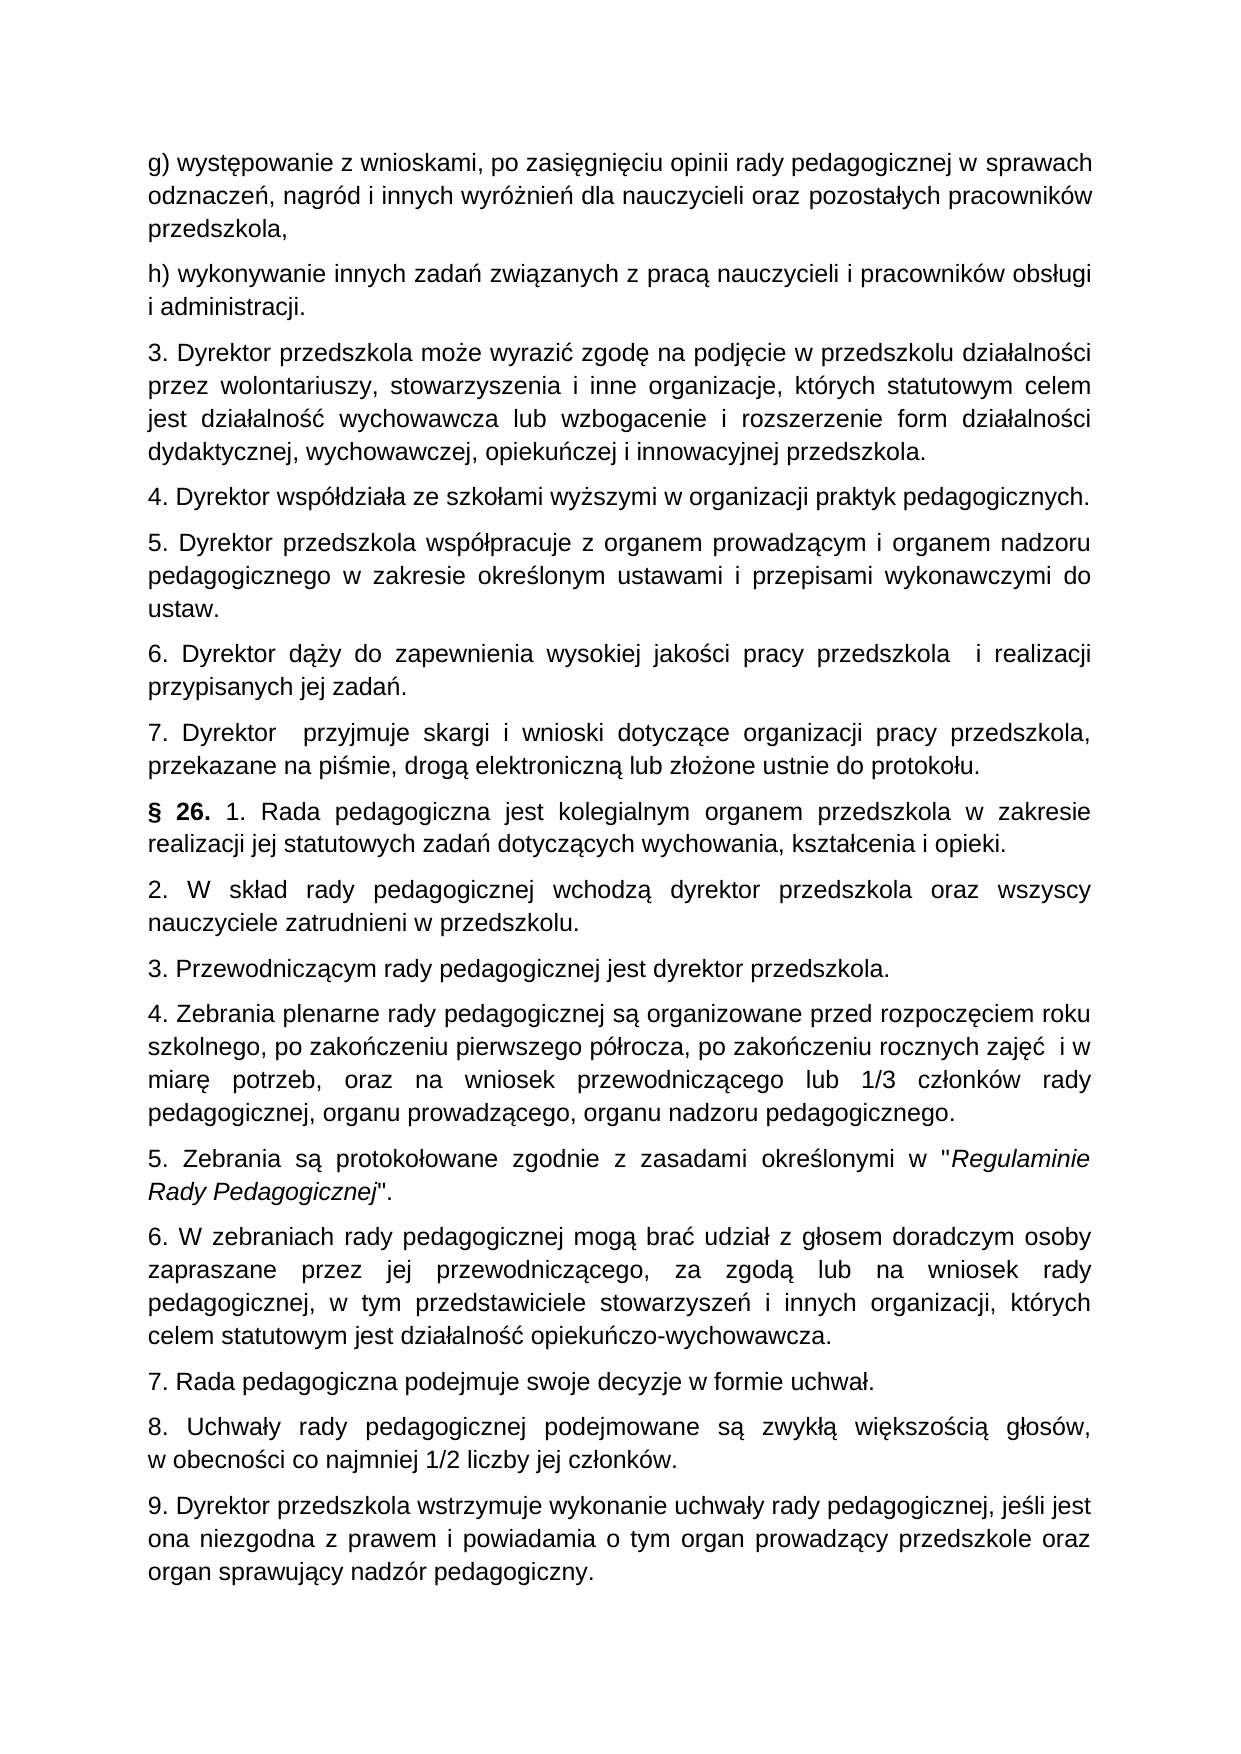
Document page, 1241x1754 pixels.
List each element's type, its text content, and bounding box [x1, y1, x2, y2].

text 7. Dyrektor przyjmuje skargi i wnioski dotyczące organizacji pracy przedszkola, przekazane na piśmie, drogą elektroniczną lub złożone ustnie do protokołu. [148, 718, 1093, 780]
text 6. W zebraniach rady pedagogicznej mogą brać udział z głosem doradczym osoby zapraszane przez jej przewodniczącego, za zgodą lub na wniosek rady pedagogicznej, w tym przedstawiciele stowarzyszeń i innych organizacji, których celem statutowym jest działalność opiekuńczo-wychowawcza. [148, 1222, 1093, 1350]
text g) występowanie z wnioskami, po zasięgnięciu opinii rady pedagogicznej w sprawach odznaczeń, nagród i innych wyróżnień dla nauczycieli oraz pozostałych pracowników przedszkola, [148, 148, 1093, 242]
text 8. Uchwały rady pedagogicznej podejmowane są zwykłą większością głosów, w obecności co najmniej 1/2 liczby jej członków. [148, 1412, 1093, 1474]
text 3. Dyrektor przedszkola może wyrazić zgodę na podjęcie w przedszkolu działalności przez wolontariuszy, stowarzyszenia i inne organizacje, których statutowym celem jest działalność wychowawcza lub wzbogacenie i rozszerzenie form działalności dydaktycznej, wychowawczej, opiekuńczej i innowacyjnej przedszkola. [148, 338, 1093, 466]
text 4. Dyrektor współdziała ze szkołami wyższymi w organizacji praktyk pedagogicznych. [148, 482, 1093, 511]
text 4. Zebrania plenarne rady pedagogicznej są organizowane przed rozpoczęciem roku szkolnego, po zakończeniu pierwszego półrocza, po zakończeniu rocznych zajęć i w miarę potrzeb, oraz na wniosek przewodniczącego lub 1/3 członków rady pedagogicznej, organu prowadzącego, organu nadzoru pedagogicznego. [148, 999, 1093, 1127]
text 5. Zebrania są protokołowane zgodnie z zasadami określonymi w "Regulaminie Rady Pedagogicznej". [148, 1144, 1093, 1205]
text 2. W skład rady pedagogicznej wchodzą dyrektor przedszkola oraz wszyscy nauczyciele zatrudnieni w przedszkolu. [148, 875, 1093, 937]
text 9. Dyrektor przedszkola wstrzymuje wykonanie uchwały rady pedagogicznej, jeśli jest ona niezgodna z prawem i powiadamia o tym organ prowadzący przedszkole oraz organ sprawujący nadzór pedagogiczny. [148, 1491, 1093, 1586]
text § 26. 1. Rada pedagogiczna jest kolegialnym organem przedszkola w zakresie realizacji jej statutowych zadań dotyczących wychowania, kształcenia i opieki. [148, 796, 1093, 858]
text 3. Przewodniczącym rady pedagogicznej jest dyrektor przedszkola. [148, 953, 1093, 982]
text 7. Rada pedagogiczna podejmuje swoje decyzje w formie uchwał. [148, 1367, 1093, 1396]
text 5. Dyrektor przedszkola współpracuje z organem prowadzącym i organem nadzoru pedagogicznego w zakresie określonym ustawami i przepisami wykonawczymi do ustaw. [148, 528, 1093, 623]
text h) wykonywanie innych zadań związanych z pracą nauczycieli i pracowników obsługi i administracji. [148, 259, 1093, 321]
text 6. Dyrektor dąży do zapewnienia wysokiej jakości pracy przedszkola i realizacji przypisanych jej zadań. [148, 639, 1093, 701]
